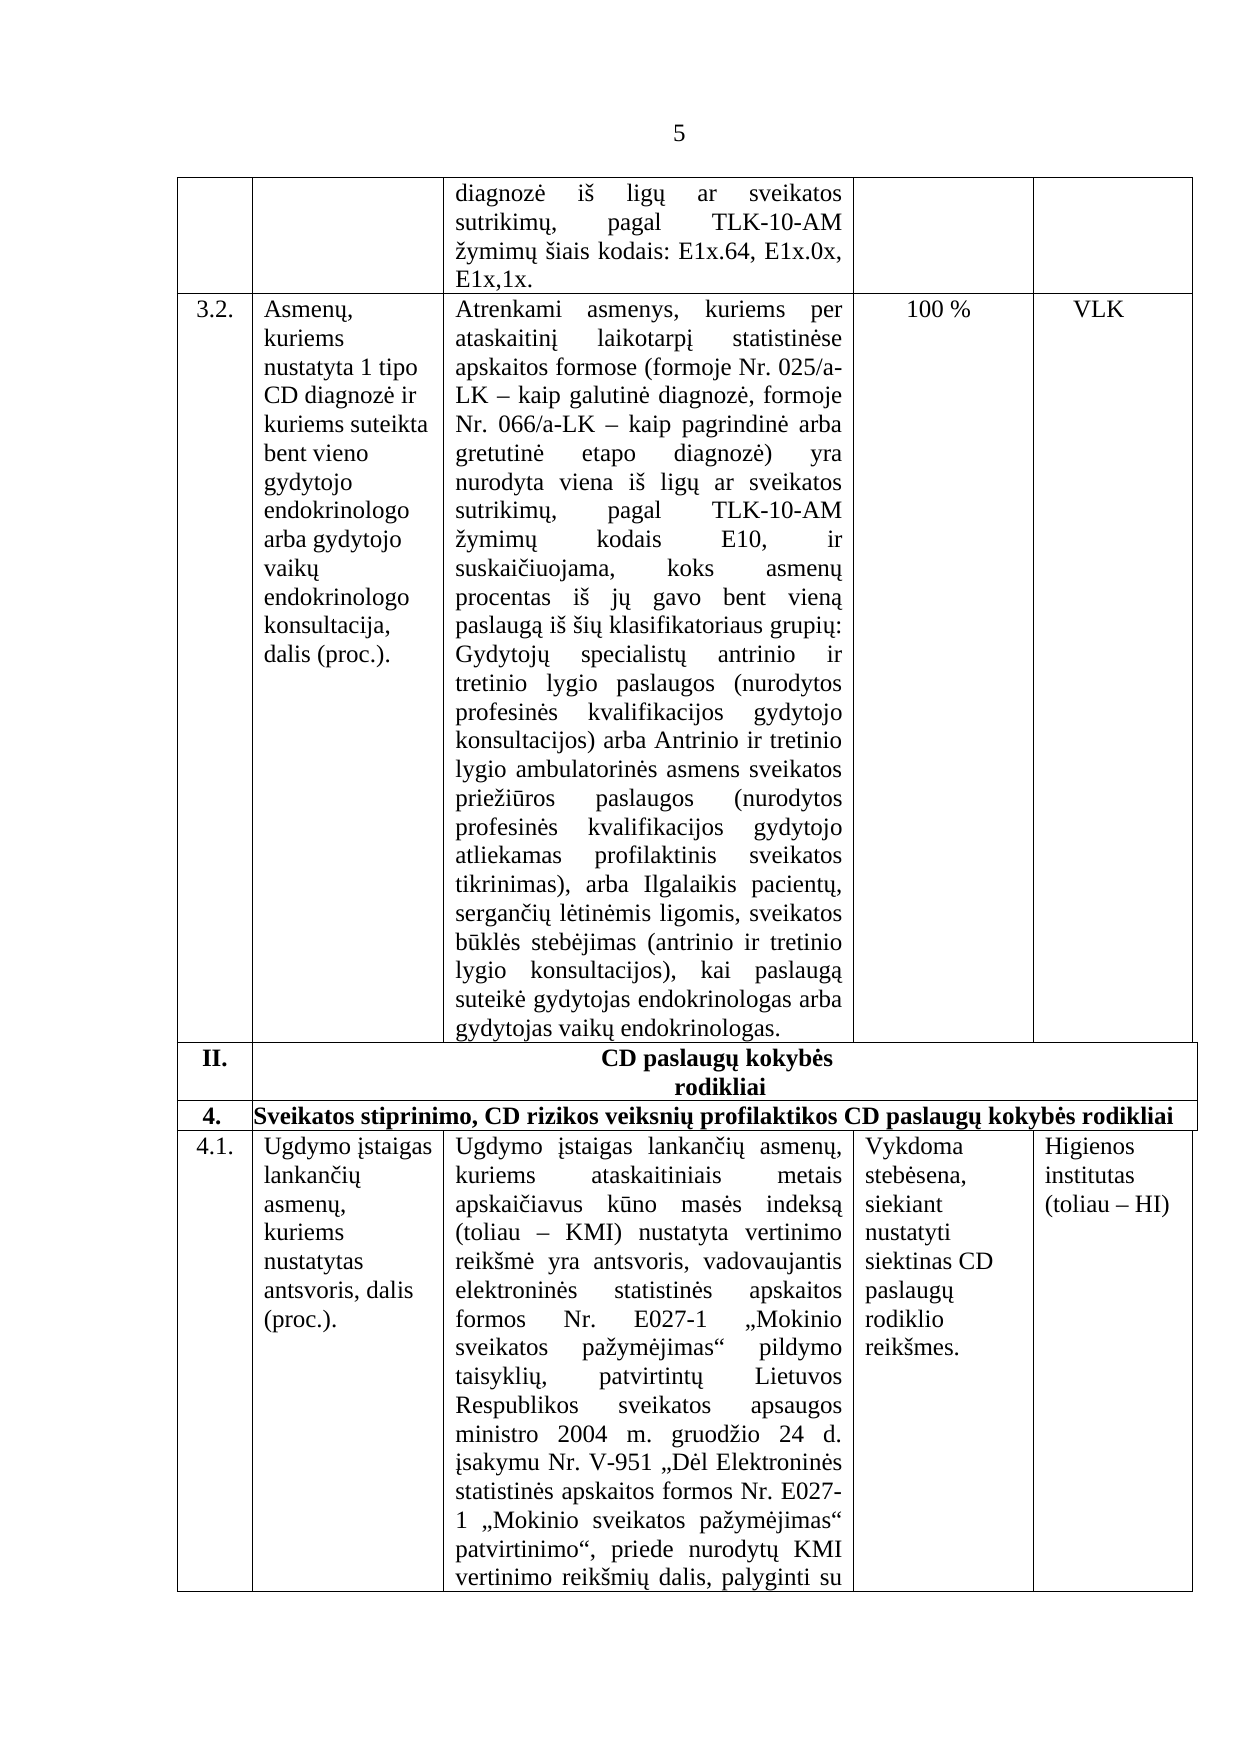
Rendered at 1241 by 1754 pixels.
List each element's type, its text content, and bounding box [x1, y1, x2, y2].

table_cell 4.1. [178, 1131, 252, 1591]
table_cell Asmenų, kuriems nustatyta 1 tipo CD diagnozė ir kuriems suteikta bent vieno gydytojo endokrinologo arba gydytojo vaikų endokrinologo konsultacija, dalis (proc.). [253, 294, 443, 1042]
table_cell [1193, 1131, 1198, 1591]
table_cell Atrenkami asmenys, kuriems per ataskaitinį laikotarpį statistinėse apskaitos formose (formoje Nr. 025/a-LK – kaip galutinė diagnozė, formoje Nr. 066/a-LK – kaip pagrindinė arba gretutinė etapo diagnozė) yra nurodyta viena iš ligų ar sveikatos sutrikimų, pagal TLK-10-AM žymimų kodais E10, ir suskaičiuojama, koks asmenų procentas iš jų gavo bent vieną paslaugą iš šių klasifikatoriaus grupių: Gydytojų specialistų antrinio ir tretinio lygio paslaugos (nurodytos profesinės kvalifikacijos gydytojo konsultacijos) arba Antrinio ir tretinio lygio ambulatorinės asmens sveikatos priežiūros paslaugos (nurodytos profesinės kvalifikacijos gydytojo atliekamas profilaktinis sveikatos tikrinimas), arba Ilgalaikis pacientų, sergančių lėtinėmis ligomis, sveikatos būklės stebėjimas (antrinio ir tretinio lygio konsultacijos), kai paslaugą suteikė gydytojas endokrinologas arba gydytojas vaikų endokrinologas. [444, 294, 853, 1042]
table_cell Vykdoma stebėsena, siekiant nustatyti siektinas CD paslaugų rodiklio reikšmes. [854, 1131, 1033, 1591]
table_cell [178, 178, 252, 293]
table_cell 4. [178, 1101, 252, 1130]
table_cell CD paslaugų kokybės rodikliai [253, 1043, 1197, 1100]
table_cell [1193, 293, 1198, 1042]
table_cell Ugdymo įstaigas lankančių asmenų, kuriems nustatytas antsvoris, dalis (proc.). [253, 1131, 443, 1591]
table_cell Sveikatos stiprinimo, CD rizikos veiksnių profilaktikos CD paslaugų kokybės rodikliai [253, 1101, 1197, 1130]
table_cell diagnozė iš ligų ar sveikatos sutrikimų, pagal TLK-10-AM žymimų šiais kodais: E1x.64, E1x.0x, E1x,1x. [444, 178, 853, 293]
table_cell Higienos institutas (toliau – HI) [1034, 1131, 1192, 1591]
table_cell II. [178, 1043, 252, 1100]
table_cell [854, 178, 1033, 293]
table_cell [1034, 178, 1192, 293]
table_cell [253, 178, 443, 293]
table_cell Ugdymo įstaigas lankančių asmenų, kuriems ataskaitiniais metais apskaičiavus kūno masės indeksą (toliau – KMI) nustatyta vertinimo reikšmė yra antsvoris, vadovaujantis elektroninės statistinės apskaitos formos Nr. E027-1 „Mokinio sveikatos pažymėjimas“ pildymo taisyklių, patvirtintų Lietuvos Respublikos sveikatos apsaugos ministro 2004 m. gruodžio 24 d. įsakymu Nr. V-951 „Dėl Elektroninės statistinės apskaitos formos Nr. E027-1 „Mokinio sveikatos pažymėjimas“ patvirtinimo“, priede nurodytų KMI vertinimo reikšmių dalis, palyginti su [444, 1131, 853, 1591]
table_cell 3.2. [178, 294, 252, 1042]
table_cell VLK [1034, 294, 1192, 1042]
table_cell 100 % [854, 294, 1033, 1042]
table_cell [1193, 177, 1198, 293]
